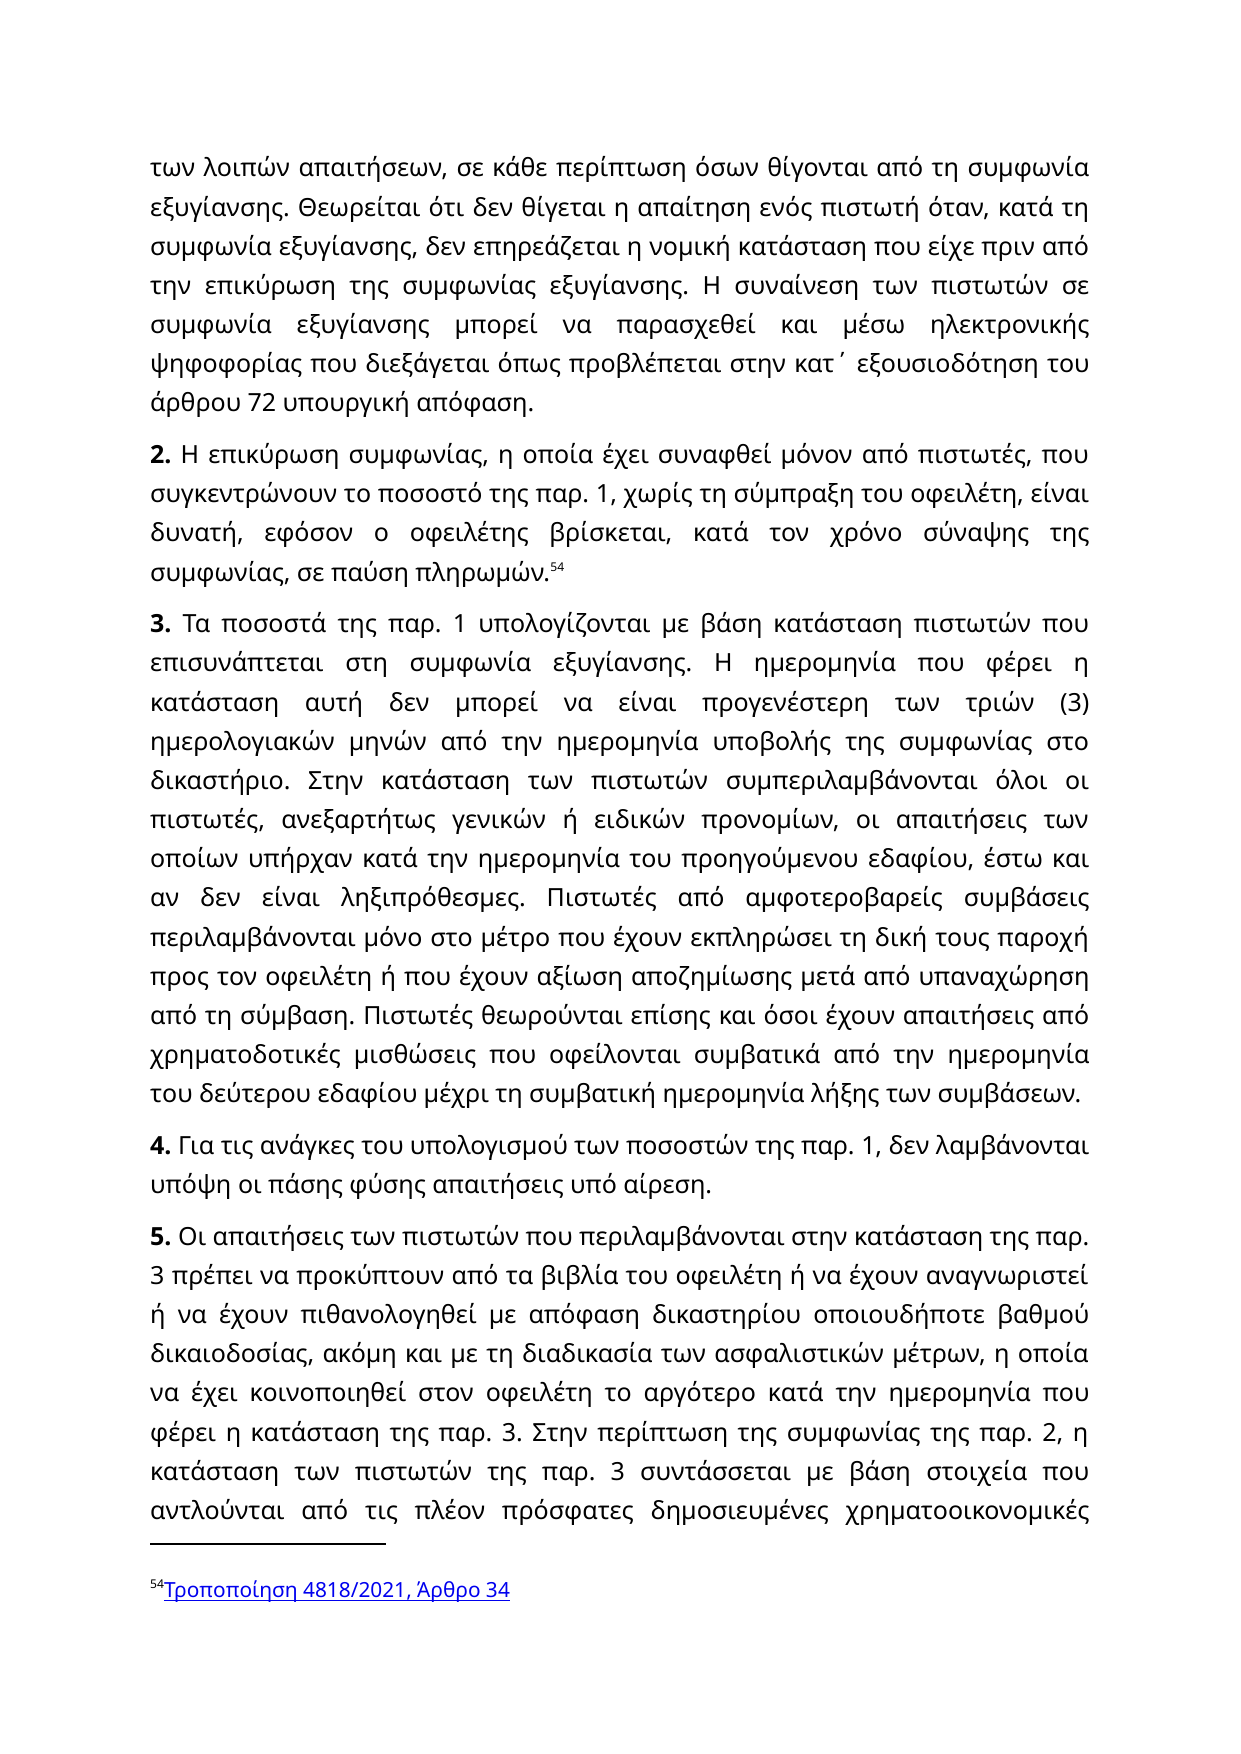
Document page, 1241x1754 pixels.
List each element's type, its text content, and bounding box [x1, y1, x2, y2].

text 5. Οι απαιτήσεις των πιστωτών που περιλαμβάνονται στην κατάσταση της παρ. 3 πρέπει να προκύπτουν από τα βιβλία του οφειλέτη ή να έχουν αναγνωριστεί ή να έχουν πιθανολογηθεί με απόφαση δικαστηρίου οποιουδήποτε βαθμού δικαιοδοσίας, ακόμη και με τη διαδικασία των ασφαλιστικών μέτρων, η οποία να έχει κοινοποιηθεί στον οφειλέτη το αργότερο κατά την ημερομηνία που φέρει η κατάσταση της παρ. 3. Στην περίπτωση της συμφωνίας της παρ. 2, η κατάσταση των πιστωτών της παρ. 3 συντάσσεται με βάση στοιχεία που αντλούνται από τις πλέον πρόσφατες δημοσιευμένες χρηματοοικονομικές [150, 1218, 1090, 1527]
text 4. Για τις ανάγκες του υπολογισμού των ποσοστών της παρ. 1, δεν λαμβάνονται υπόψη οι πάσης φύσης απαιτήσεις υπό αίρεση. [150, 1127, 1090, 1201]
text 2. Η επικύρωση συμφωνίας, η οποία έχει συναφθεί μόνον από πιστωτές, που συγκεντρώνουν το ποσοστό της παρ. 1, χωρίς τη σύμπραξη του οφειλέτη, είναι δυνατή, εφόσον ο οφειλέτης βρίσκεται, κατά τον χρόνο σύναψης της συμφωνίας, σε παύση πληρωμών. [150, 437, 1090, 588]
text 3. Τα ποσοστά της παρ. 1 υπολογίζονται με βάση κατάσταση πιστωτών που επισυνάπτεται στη συμφωνία εξυγίανσης. Η ημερομηνία που φέρει η κατάσταση αυτή δεν μπορεί να είναι προγενέστερη των τριών (3) ημερολογιακών μηνών από την ημερομηνία υποβολής της συμφωνίας στο δικαστήριο. Στην κατάσταση των πιστωτών συμπεριλαμβάνονται όλοι οι πιστωτές, ανεξαρτήτως γενικών ή ειδικών προνομίων, οι απαιτήσεις των οποίων υπήρχαν κατά την ημερομηνία του προηγούμενου εδαφίου, έστω και αν δεν είναι ληξιπρόθεσμες. Πιστωτές από αμφοτεροβαρείς συμβάσεις περιλαμβάνονται μόνο στο μέτρο που έχουν εκπληρώσει τη δική τους παροχή προς τον οφειλέτη ή που έχουν αξίωση αποζημίωσης μετά από υπαναχώρηση από τη σύμβαση. Πιστωτές θεωρούνται επίσης και όσοι έχουν απαιτήσεις από χρηματοδοτικές μισθώσεις που οφείλονται συμβατικά από την ημερομηνία του δεύτερου εδαφίου μέχρι τη συμβατική ημερομηνία λήξης των συμβάσεων. [150, 606, 1090, 1110]
text των λοιπών απαιτήσεων, σε κάθε περίπτωση όσων θίγονται από τη συμφωνία εξυγίανσης. Θεωρείται ότι δεν θίγεται η απαίτηση ενός πιστωτή όταν, κατά τη συμφωνία εξυγίανσης, δεν επηρεάζεται η νομική κατάσταση που είχε πριν από την επικύρωση της συμφωνίας εξυγίανσης. Η συναίνεση των πιστωτών σε συμφωνία εξυγίανσης μπορεί να παρασχεθεί και μέσω ηλεκτρονικής ψηφοφορίας που διεξάγεται όπως προβλέπεται στην κατ΄ εξουσιοδότηση του άρθρου 72 υπουργική απόφαση. [150, 150, 1090, 419]
text Τροποποίηση 4818/2021, Άρθρο 34 [150, 1576, 1090, 1604]
